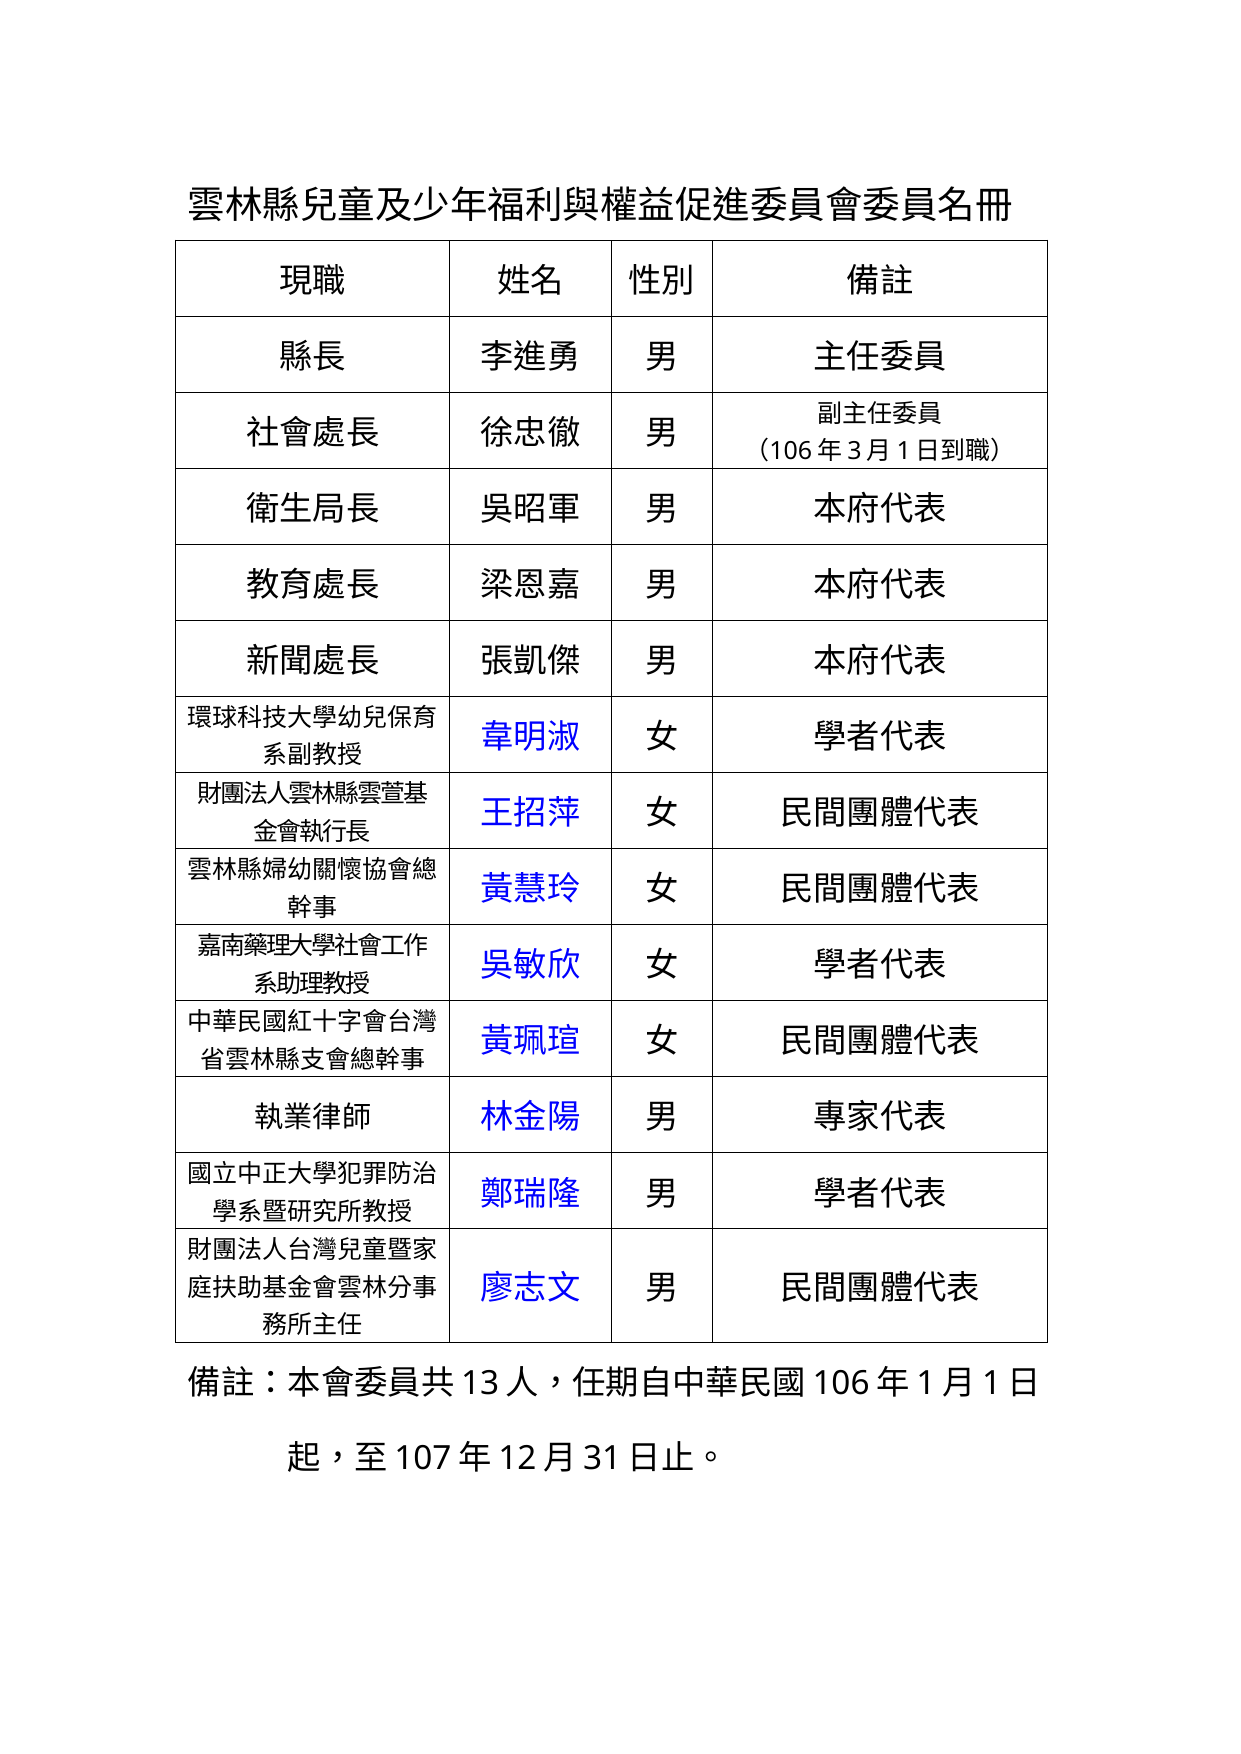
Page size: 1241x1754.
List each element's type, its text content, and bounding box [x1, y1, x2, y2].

table_cell 黃珮瑄 [450, 1001, 611, 1076]
table_cell 民間團體代表 [713, 849, 1047, 924]
table_header 性別 [612, 241, 712, 316]
table_cell 本府代表 [713, 545, 1047, 620]
table_header 備註 [713, 241, 1047, 316]
table_cell 張凱傑 [450, 621, 611, 696]
table_cell 黃慧玲 [450, 849, 611, 924]
table_cell 民間團體代表 [713, 1229, 1047, 1342]
table_cell 副主任委員 （106年3月1日到職） [713, 393, 1047, 468]
table_cell 吳昭軍 [450, 469, 611, 544]
table_cell 學者代表 [713, 1153, 1047, 1228]
table_cell 教育處長 [176, 545, 449, 620]
table_cell 林金陽 [450, 1077, 611, 1152]
table_cell 男 [612, 469, 712, 544]
table_cell 嘉南藥理大學社會工作系助理教授 [176, 925, 449, 1000]
table_cell 男 [612, 1229, 712, 1342]
table_cell 社會處長 [176, 393, 449, 468]
table_cell 財團法人雲林縣雲萱基金會執行長 [176, 773, 449, 848]
table_cell 財團法人台灣兒童暨家庭扶助基金會雲林分事務所主任 [176, 1229, 449, 1342]
table_cell 女 [612, 1001, 712, 1076]
table_cell 男 [612, 317, 712, 392]
table_cell 女 [612, 849, 712, 924]
table_cell 男 [612, 1153, 712, 1228]
table_cell 國立中正大學犯罪防治學系暨研究所教授 [176, 1153, 449, 1228]
table_cell 衛生局長 [176, 469, 449, 544]
table_cell 學者代表 [713, 925, 1047, 1000]
table_cell 徐忠徹 [450, 393, 611, 468]
table_cell 民間團體代表 [713, 1001, 1047, 1076]
text 雲林縣兒童及少年福利與權益促進委員會委員名冊 [187, 164, 1053, 239]
table_cell 專家代表 [713, 1077, 1047, 1152]
table_cell 主任委員 [713, 317, 1047, 392]
table_header 姓名 [450, 241, 611, 316]
table_cell 韋明淑 [450, 697, 611, 772]
table_cell 中華民國紅十字會台灣省雲林縣支會總幹事 [176, 1001, 449, 1076]
table_cell 吳敏欣 [450, 925, 611, 1000]
table_cell 學者代表 [713, 697, 1047, 772]
table_cell 女 [612, 925, 712, 1000]
table_cell 本府代表 [713, 469, 1047, 544]
table_cell 新聞處長 [176, 621, 449, 696]
table_cell 縣長 [176, 317, 449, 392]
table_cell 李進勇 [450, 317, 611, 392]
table_cell 本府代表 [713, 621, 1047, 696]
table_cell 梁恩嘉 [450, 545, 611, 620]
table_cell 男 [612, 393, 712, 468]
text 備註：本會委員共13人，任期自中華民國106年1月1日起，至107年12月31日止。 [187, 1343, 1053, 1493]
table_cell 民間團體代表 [713, 773, 1047, 848]
table_cell 男 [612, 545, 712, 620]
table_cell 女 [612, 697, 712, 772]
table_cell 環球科技大學幼兒保育系副教授 [176, 697, 449, 772]
table_cell 男 [612, 1077, 712, 1152]
table_cell 女 [612, 773, 712, 848]
table_cell 男 [612, 621, 712, 696]
table_cell 執業律師 [176, 1077, 449, 1152]
table_cell 王招萍 [450, 773, 611, 848]
table_cell 雲林縣婦幼關懷協會總幹事 [176, 849, 449, 924]
table_header 現職 [176, 241, 449, 316]
table_cell 鄭瑞隆 [450, 1153, 611, 1228]
table_cell 廖志文 [450, 1229, 611, 1342]
